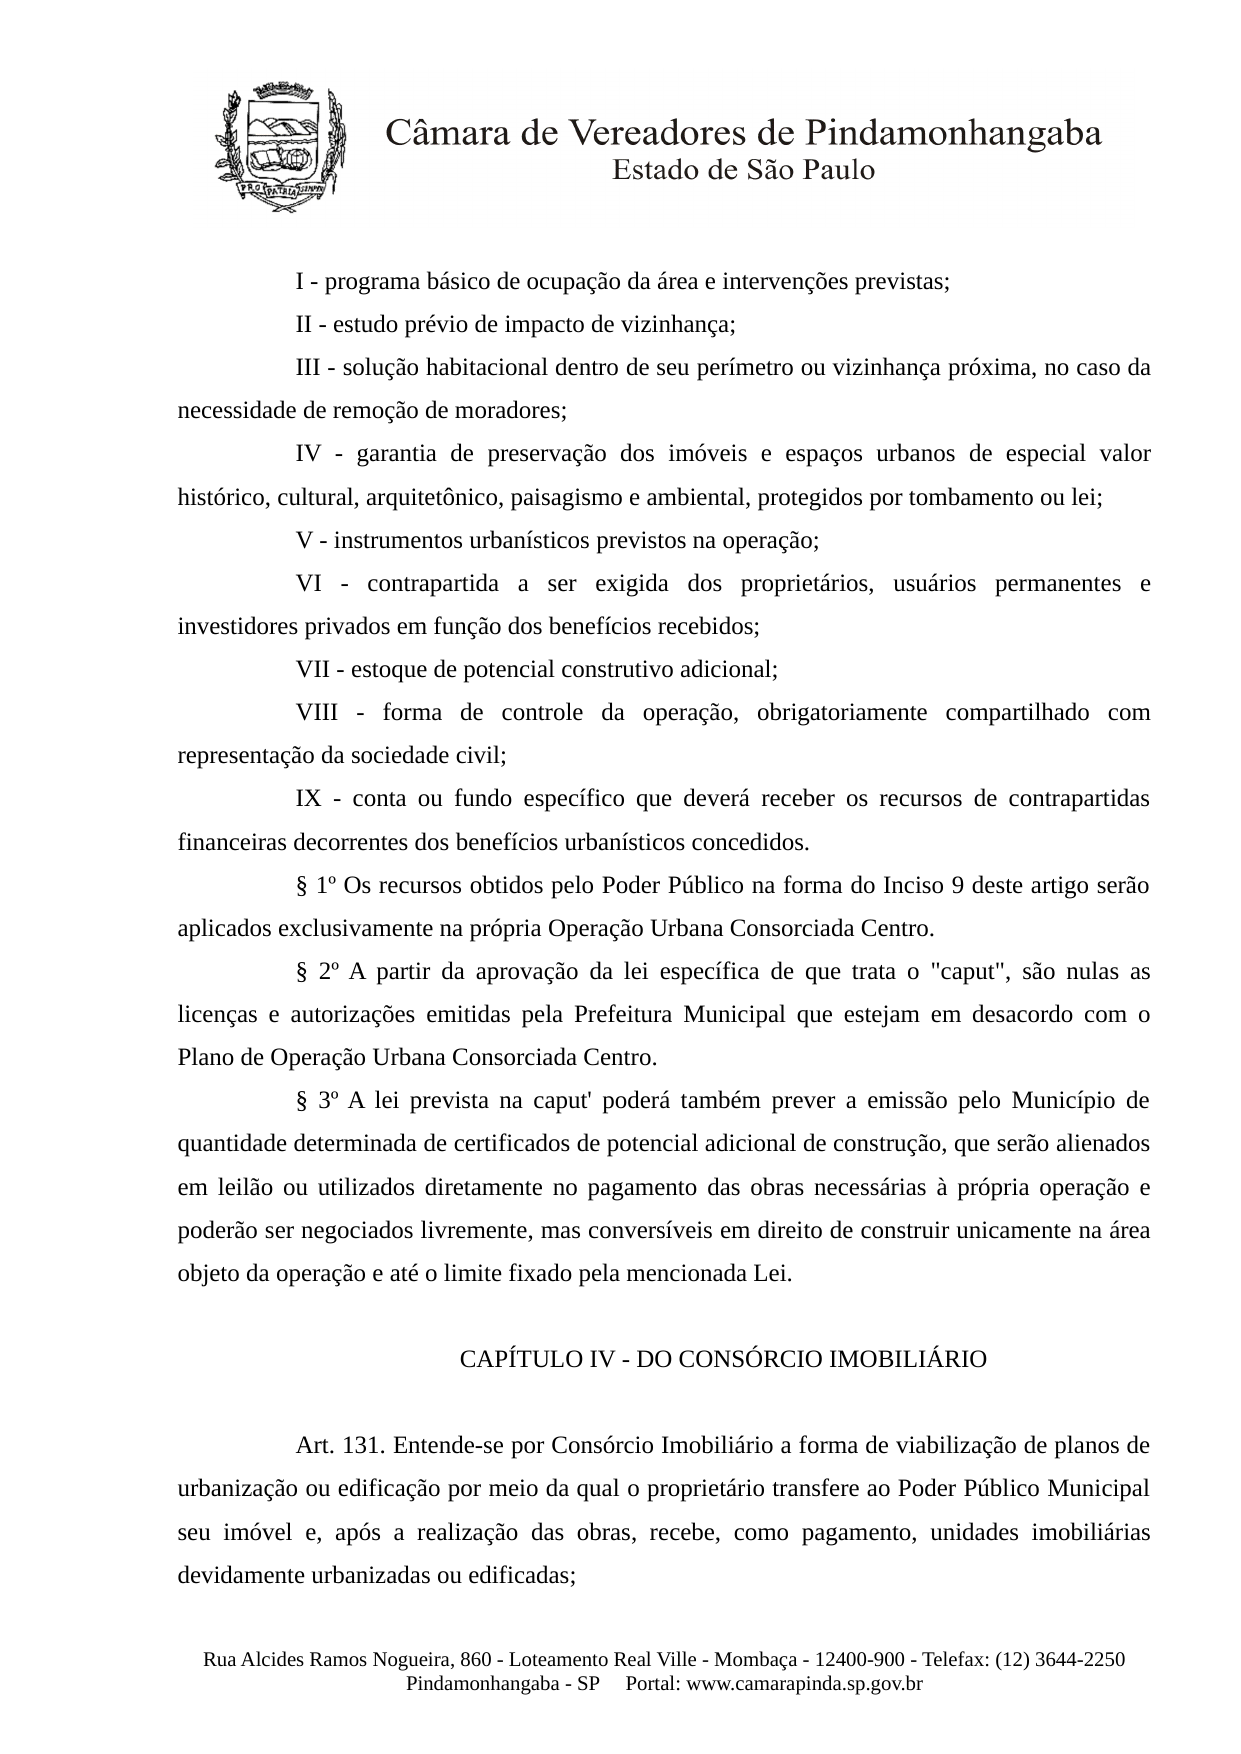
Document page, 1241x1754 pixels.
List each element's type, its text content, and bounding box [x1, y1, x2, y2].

text IV - garantia de preservação dos imóveis e espaços urbanos de especial valor histórico, cultural, arquitetônico, paisagismo e ambiental, protegidos por tombamento ou lei; [177, 438, 1152, 510]
text V - instrumentos urbanísticos previstos na operação; [177, 525, 1152, 553]
text III - solução habitacional dentro de seu perímetro ou vizinhança próxima, no caso da necessidade de remoção de moradores; [177, 352, 1152, 424]
text § 1º Os recursos obtidos pelo Poder Público na forma do Inciso 9 deste artigo serão aplicados exclusivamente na própria Operação Urbana Consorciada Centro. [177, 870, 1152, 942]
text § 2º A partir da aprovação da lei específica de que trata o "caput", são nulas as licenças e autorizações emitidas pela Prefeitura Municipal que estejam em desacordo com o Plano de Operação Urbana Consorciada Centro. [177, 956, 1152, 1071]
text VIII - forma de controle da operação, obrigatoriamente compartilhado com representação da sociedade civil; [177, 697, 1152, 769]
text VII - estoque de potencial construtivo adicional; [177, 654, 1152, 683]
text Art. 131. Entende-se por Consórcio Imobiliário a forma de viabilização de planos de urbanização ou edificação por meio da qual o proprietário transfere ao Poder Público Municipal seu imóvel e, após a realização das obras, recebe, como pagamento, unidades imobiliárias devidamente urbanizadas ou edificadas; [177, 1430, 1152, 1588]
text CAPÍTULO IV - DO CONSÓRCIO IMOBILIÁRIO [177, 1344, 1152, 1373]
text § 3º A lei prevista na caput' poderá também prever a emissão pelo Município de quantidade determinada de certificados de potencial adicional de construção, que serão alienados em leilão ou utilizados diretamente no pagamento das obras necessárias à própria operação e poderão ser negociados livremente, mas conversíveis em direito de construir unicamente na área objeto da operação e até o limite fixado pela mencionada Lei. [177, 1085, 1152, 1287]
picture [193, 68, 1135, 228]
text I - programa básico de ocupação da área e intervenções previstas; [177, 266, 1152, 295]
text II - estudo prévio de impacto de vizinhança; [177, 309, 1152, 338]
text IX - conta ou fundo específico que deverá receber os recursos de contrapartidas financeiras decorrentes dos benefícios urbanísticos concedidos. [177, 783, 1152, 855]
text VI - contrapartida a ser exigida dos proprietários, usuários permanentes e investidores privados em função dos benefícios recebidos; [177, 568, 1152, 640]
